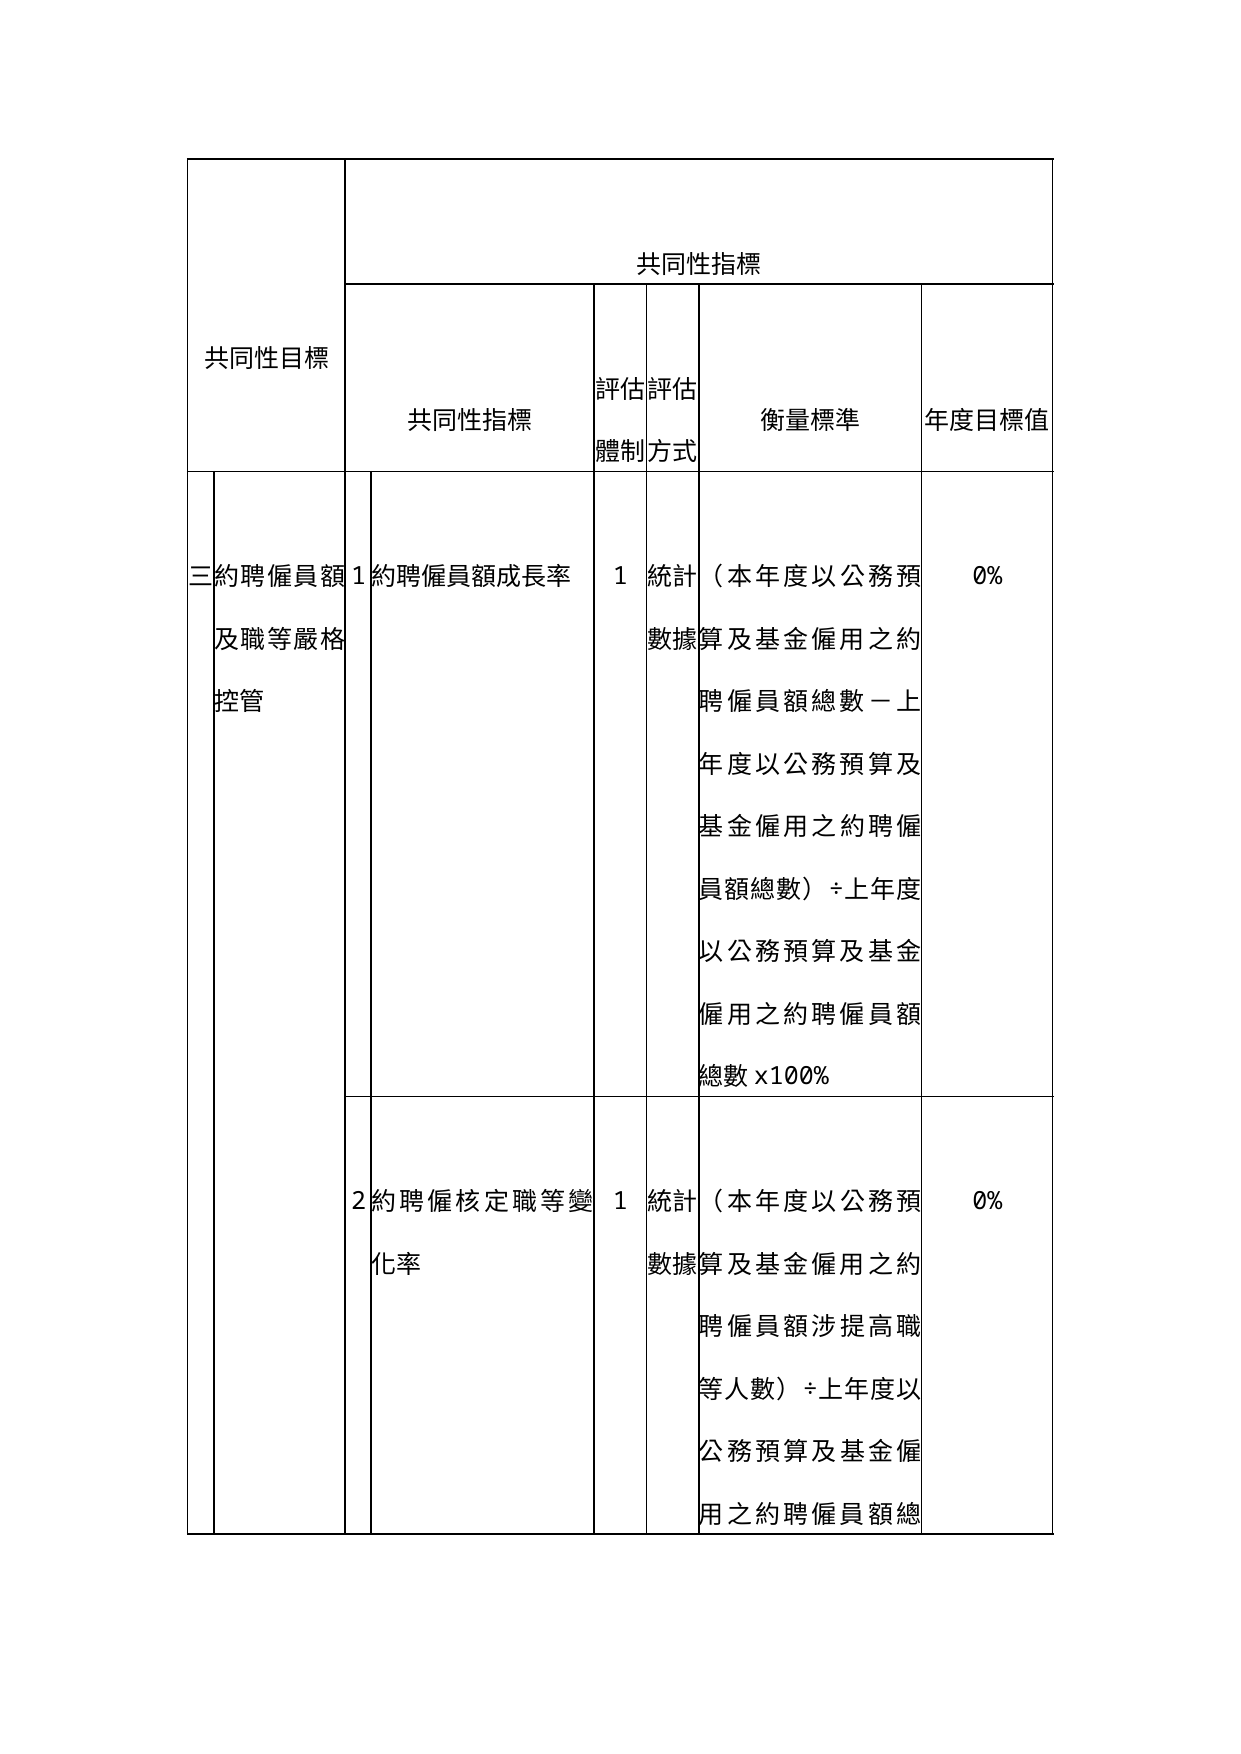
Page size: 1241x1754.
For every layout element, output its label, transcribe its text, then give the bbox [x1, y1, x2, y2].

table_cell 評估 體制 [595, 285, 646, 471]
table_cell 統計數據 [647, 1097, 698, 1533]
table_cell 統計數據 [647, 472, 698, 1096]
table_cell 約聘僱員額成長率 [372, 472, 593, 1096]
table_cell 約聘僱員額及職等嚴格控管 [215, 472, 344, 1533]
table_cell （本年度以公務預算及基金僱用之約聘僱員額涉提高職等人數）÷上年度以公務預算及基金僱用之約聘僱員額總 [700, 1097, 921, 1533]
table_cell 共同性指標 [346, 285, 593, 471]
table_header 共同性目標 [188, 160, 344, 471]
table_cell 2 [346, 1097, 370, 1533]
table_cell 年度目標值 [922, 285, 1052, 471]
table_cell 評估 方式 [647, 285, 698, 471]
table_header 共同性指標 [346, 160, 1052, 283]
table_cell 約聘僱核定職等變化率 [372, 1097, 593, 1533]
table_cell 衡量標準 [700, 285, 921, 471]
table_cell （本年度以公務預算及基金僱用之約聘僱員額總數－上年度以公務預算及基金僱用之約聘僱員額總數）÷上年度以公務預算及基金僱用之約聘僱員額總數x100% [700, 472, 921, 1096]
table_cell 0% [922, 472, 1052, 1096]
table_cell 1 [595, 472, 646, 1096]
table_cell 1 [595, 1097, 646, 1533]
table_cell 三 [188, 472, 213, 1533]
table_cell 1 [346, 472, 370, 1096]
table_cell 0% [922, 1097, 1052, 1533]
